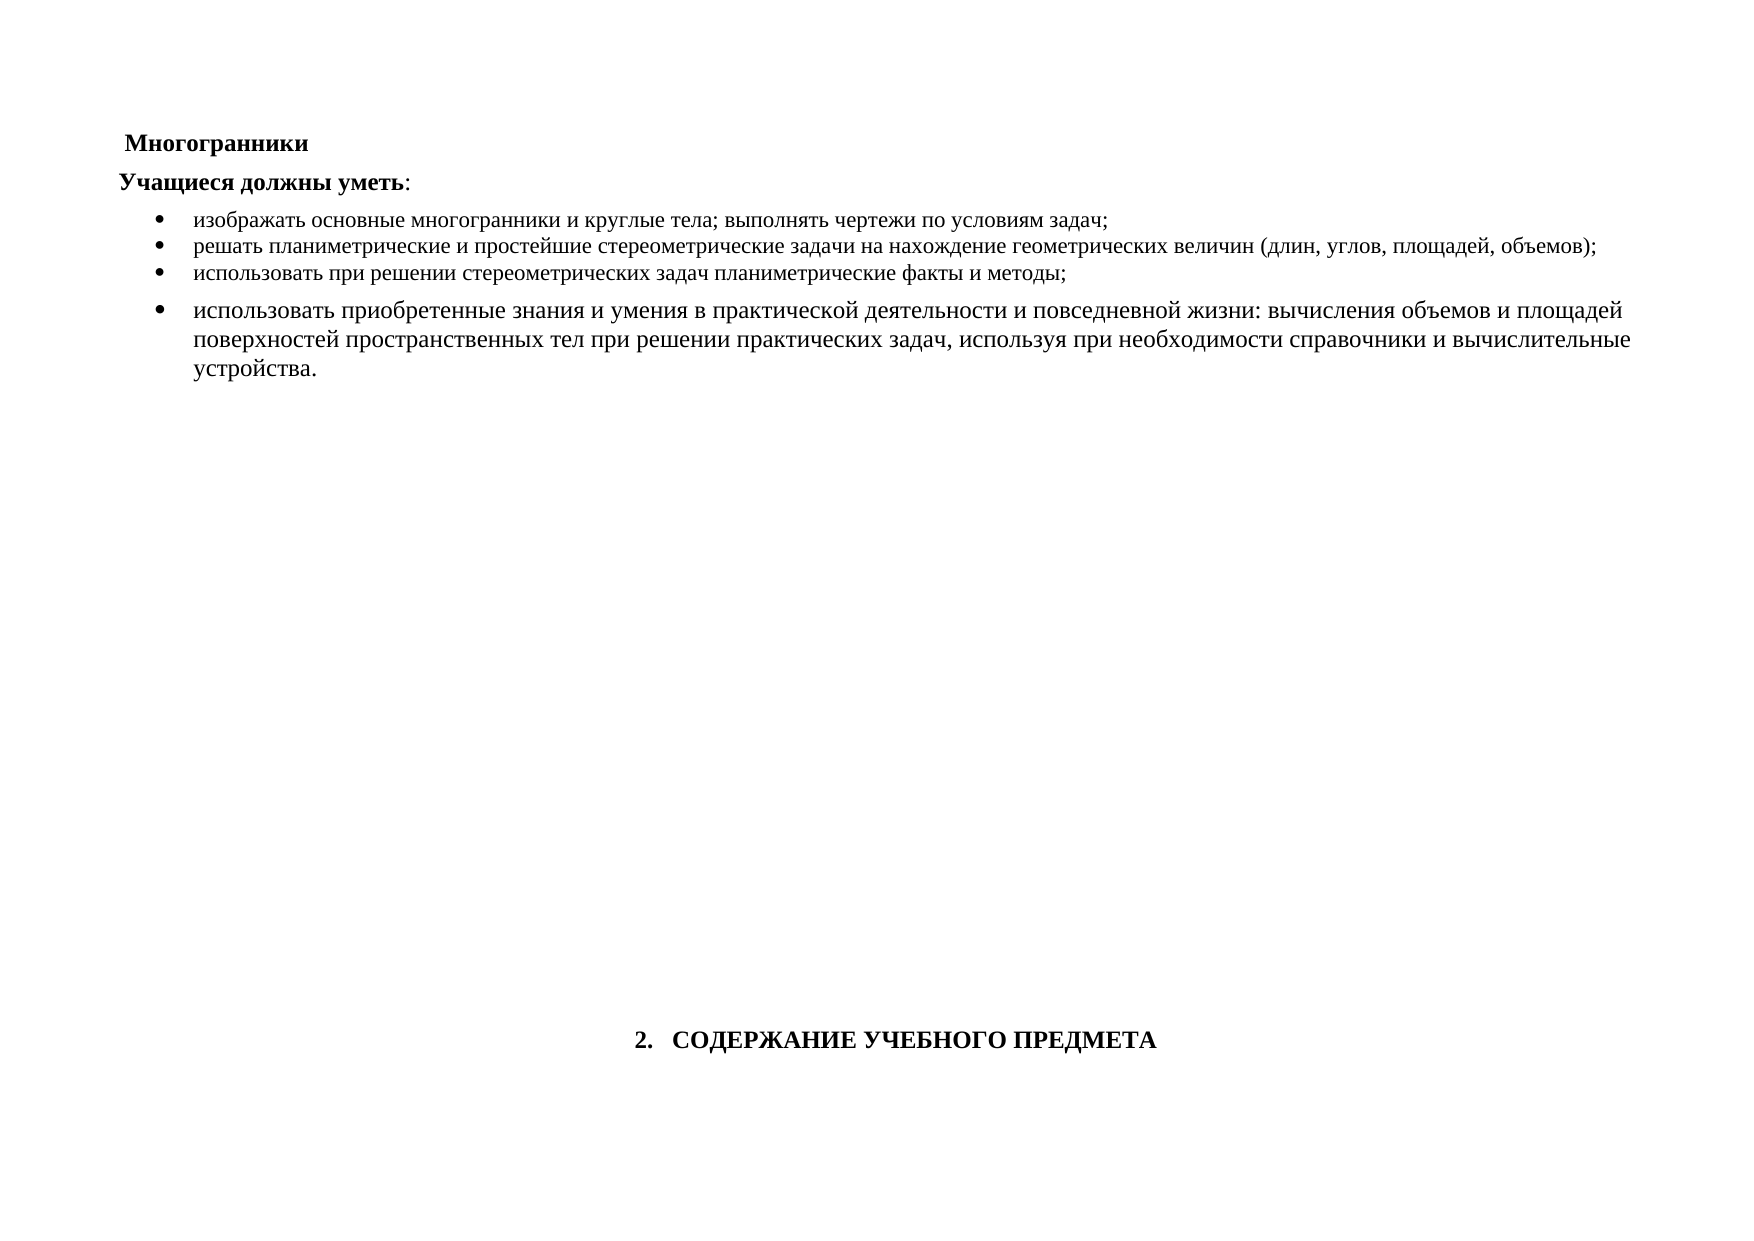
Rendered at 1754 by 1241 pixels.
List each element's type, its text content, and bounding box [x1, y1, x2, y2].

list использовать приобретенные знания и умения в практической деятельности и повседневной жизни: вычисления объемов и площадей поверхностей пространственных тел при решении практических задач, используя при необходимости справочники и вычислительные устройства. [156, 296, 1636, 382]
list СОДЕРЖАНИЕ УЧЕБНОГО ПРЕДМЕТА [156, 1025, 1636, 1053]
list изображать основные многогранники и круглые тела; выполнять чертежи по условиям задач; [156, 206, 1636, 232]
text Учащиеся должны уметь: [118, 167, 1636, 196]
list решать планиметрические и простейшие стереометрические задачи на нахождение геометрических величин (длин, углов, площадей, объемов); [156, 232, 1636, 259]
list использовать при решении стереометрических задач планиметрические факты и методы; [156, 259, 1636, 285]
text Многогранники [118, 128, 1636, 156]
